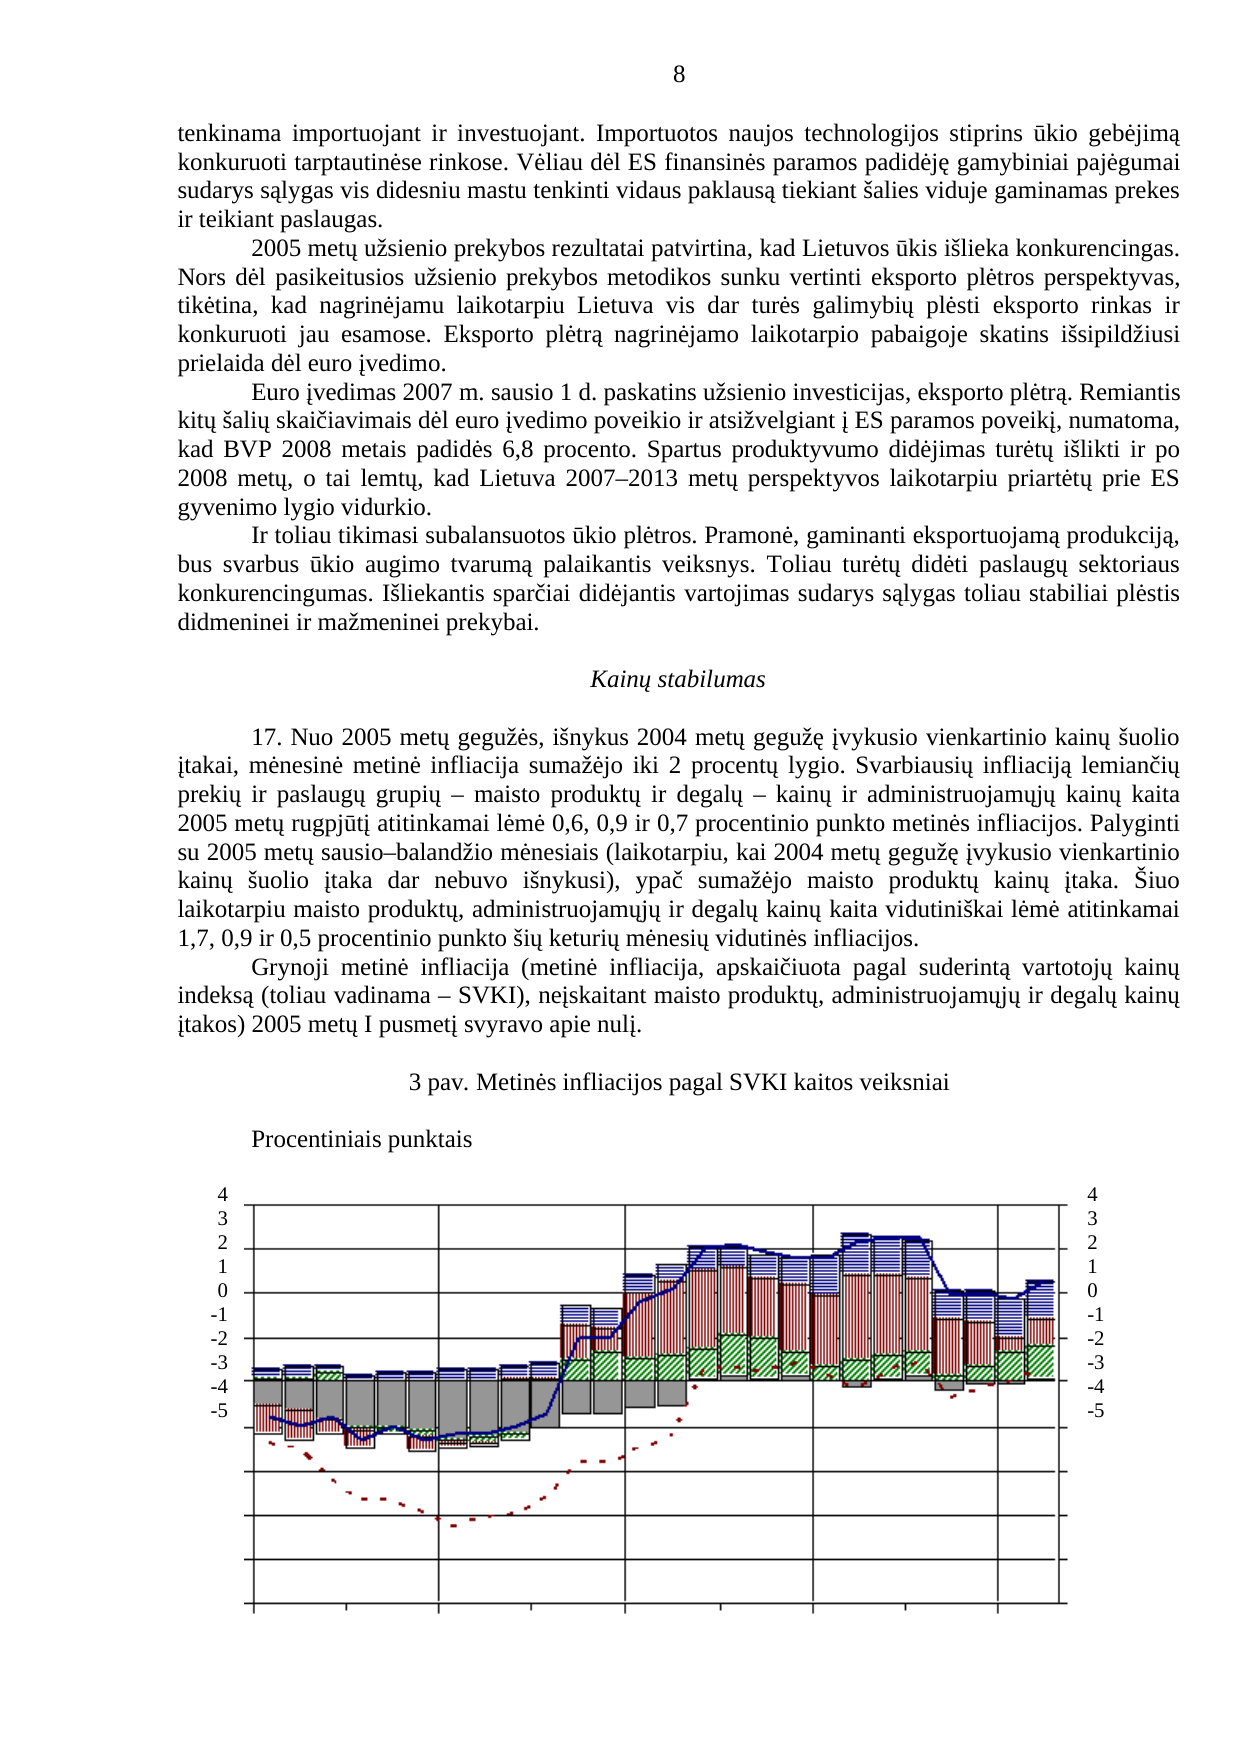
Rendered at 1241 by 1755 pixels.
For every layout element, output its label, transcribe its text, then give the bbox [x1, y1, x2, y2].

text 2005 metų užsienio prekybos rezultatai patvirtina, kad Lietuvos ūkis išlieka konkurencingas. Nors dėl pasikeitusios užsienio prekybos metodikos sunku vertinti eksporto plėtros perspektyvas, tikėtina, kad nagrinėjamu laikotarpiu Lietuva vis dar turės galimybių plėsti eksporto rinkas ir konkuruoti jau esamose. Eksporto plėtrą nagrinėjamo laikotarpio pabaigoje skatins išsipildžiusi prielaida dėl euro įvedimo. [177, 233, 1181, 377]
text 3 pav. Metinės infliacijos pagal SVKI kaitos veiksniai [177, 1067, 1181, 1096]
text Grynoji metinė infliacija (metinė infliacija, apskaičiuota pagal suderintą vartotojų kainų indeksą (toliau vadinama – SVKI), neįskaitant maisto produktų, administruojamųjų ir degalų kainų įtakos) 2005 metų I pusmetį svyravo apie nulį. [177, 952, 1181, 1038]
text Procentiniais punktais [177, 1124, 1181, 1153]
table_header 4 3 2 1 0 -1 -2 -3 -4 -5 [1084, 1182, 1181, 1616]
text Euro įvedimas 2007 m. sausio 1 d. paskatins užsienio investicijas, eksporto plėtrą. Remiantis kitų šalių skaičiavimais dėl euro įvedimo poveikio ir atsižvelgiant į ES paramos poveikį, numatoma, kad BVP 2008 metais padidės 6,8 procento. Spartus produktyvumo didėjimas turėtų išlikti ir po 2008 metų, o tai lemtų, kad Lietuva 2007–2013 metų perspektyvos laikotarpiu priartėtų prie ES gyvenimo lygio vidurkio. [177, 377, 1181, 521]
table_header [231, 1182, 244, 1616]
text Kainų stabilumas [177, 664, 1181, 693]
text 17. Nuo 2005 metų gegužės, išnykus 2004 metų gegužę įvykusio vienkartinio kainų šuolio įtakai, mėnesinė metinė infliacija sumažėjo iki 2 procentų lygio. Svarbiausių infliaciją lemiančių prekių ir paslaugų grupių – maisto produktų ir degalų – kainų ir administruojamųjų kainų kaita 2005 metų rugpjūtį atitinkamai lėmė 0,6, 0,9 ir 0,7 procentinio punkto metinės infliacijos. Palyginti su 2005 metų sausio–balandžio mėnesiais (laikotarpiu, kai 2004 metų gegužę įvykusio vienkartinio kainų šuolio įtaka dar nebuvo išnykusi), ypač sumažėjo maisto produktų kainų įtaka. Šiuo laikotarpiu maisto produktų, administruojamųjų ir degalų kainų kaita vidutiniškai lėmė atitinkamai 1,7, 0,9 ir 0,5 procentinio punkto šių keturių mėnesių vidutinės infliacijos. [177, 722, 1181, 952]
table_header 4 3 2 1 0 -1 -2 -3 -4 -5 [177, 1182, 231, 1616]
table_header [1071, 1182, 1084, 1616]
text Ir toliau tikimasi subalansuotos ūkio plėtros. Pramonė, gaminanti eksportuojamą produkciją, bus svarbus ūkio augimo tvarumą palaikantis veiksnys. Toliau turėtų didėti paslaugų sektoriaus konkurencingumas. Išliekantis sparčiai didėjantis vartojimas sudarys sąlygas toliau stabiliai plėstis didmeninei ir mažmeninei prekybai. [177, 521, 1181, 636]
text tenkinama importuojant ir investuojant. Importuotos naujos technologijos stiprins ūkio gebėjimą konkuruoti tarptautinėse rinkose. Vėliau dėl ES finansinės paramos padidėję gamybiniai pajėgumai sudarys sąlygas vis didesniu mastu tenkinti vidaus paklausą tiekiant šalies viduje gaminamas prekes ir teikiant paslaugas. [177, 118, 1181, 233]
